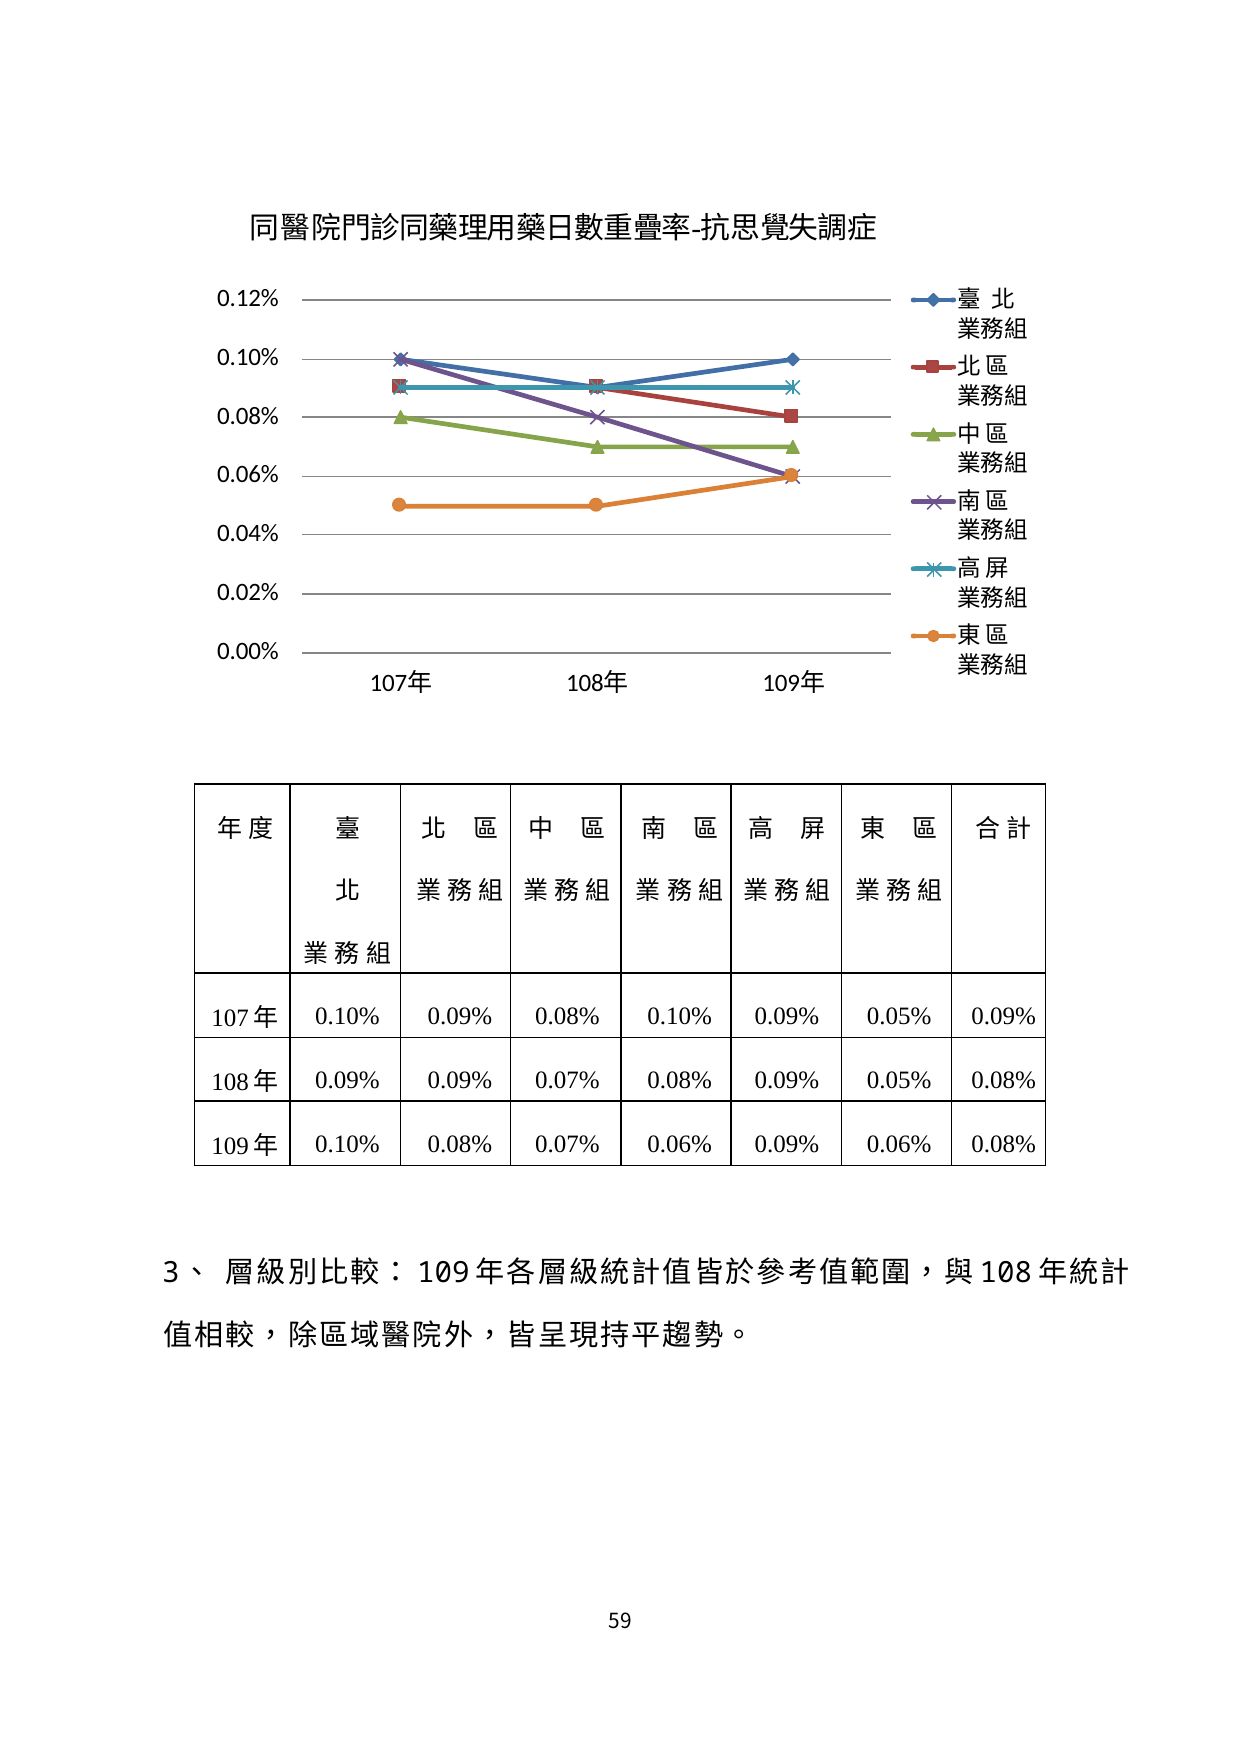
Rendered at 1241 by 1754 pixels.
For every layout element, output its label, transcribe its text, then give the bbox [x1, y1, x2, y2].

table_header 東 區 業務組 [842, 785, 951, 972]
table_cell 0.08% [622, 1038, 730, 1100]
list 層級別比較：109年各層級統計值皆於參考值範圍，與108年統計值相較，除區域醫院外，皆呈現持平趨勢。 [159, 1228, 1151, 1353]
table_cell 0.06% [842, 1102, 951, 1164]
table_cell 0.10% [291, 1102, 400, 1164]
table_cell 0.09% [401, 974, 510, 1036]
table_header 南 區 業務組 [622, 785, 730, 972]
table_cell 0.10% [622, 974, 730, 1036]
table_cell 0.10% [291, 974, 400, 1036]
table_cell 0.05% [842, 1038, 951, 1100]
table_cell 0.07% [511, 1102, 620, 1164]
table_header 合計 [952, 785, 1045, 972]
table_cell 0.07% [511, 1038, 620, 1100]
table_cell 0.08% [952, 1102, 1045, 1164]
table_header 北 區 業務組 [401, 785, 510, 972]
table_cell 0.09% [732, 1102, 841, 1164]
table_cell 0.08% [401, 1102, 510, 1164]
table_header 臺 北 業務組 [291, 785, 400, 972]
table_cell 0.08% [952, 1038, 1045, 1100]
table_header 中 區 業務組 [511, 785, 620, 972]
table_cell 0.09% [732, 974, 841, 1036]
table_cell 0.08% [511, 974, 620, 1036]
table_cell 108年 [195, 1038, 289, 1100]
table_cell 0.06% [622, 1102, 730, 1164]
table_cell 0.09% [952, 974, 1045, 1036]
table_cell 107年 [195, 974, 289, 1036]
table_cell 0.09% [291, 1038, 400, 1100]
table_header 高 屏 業務組 [732, 785, 841, 972]
table_cell 0.05% [842, 974, 951, 1036]
table_cell 0.09% [401, 1038, 510, 1100]
table_cell 0.09% [732, 1038, 841, 1100]
table_header 年度 [195, 785, 289, 972]
table_cell 109年 [195, 1102, 289, 1164]
